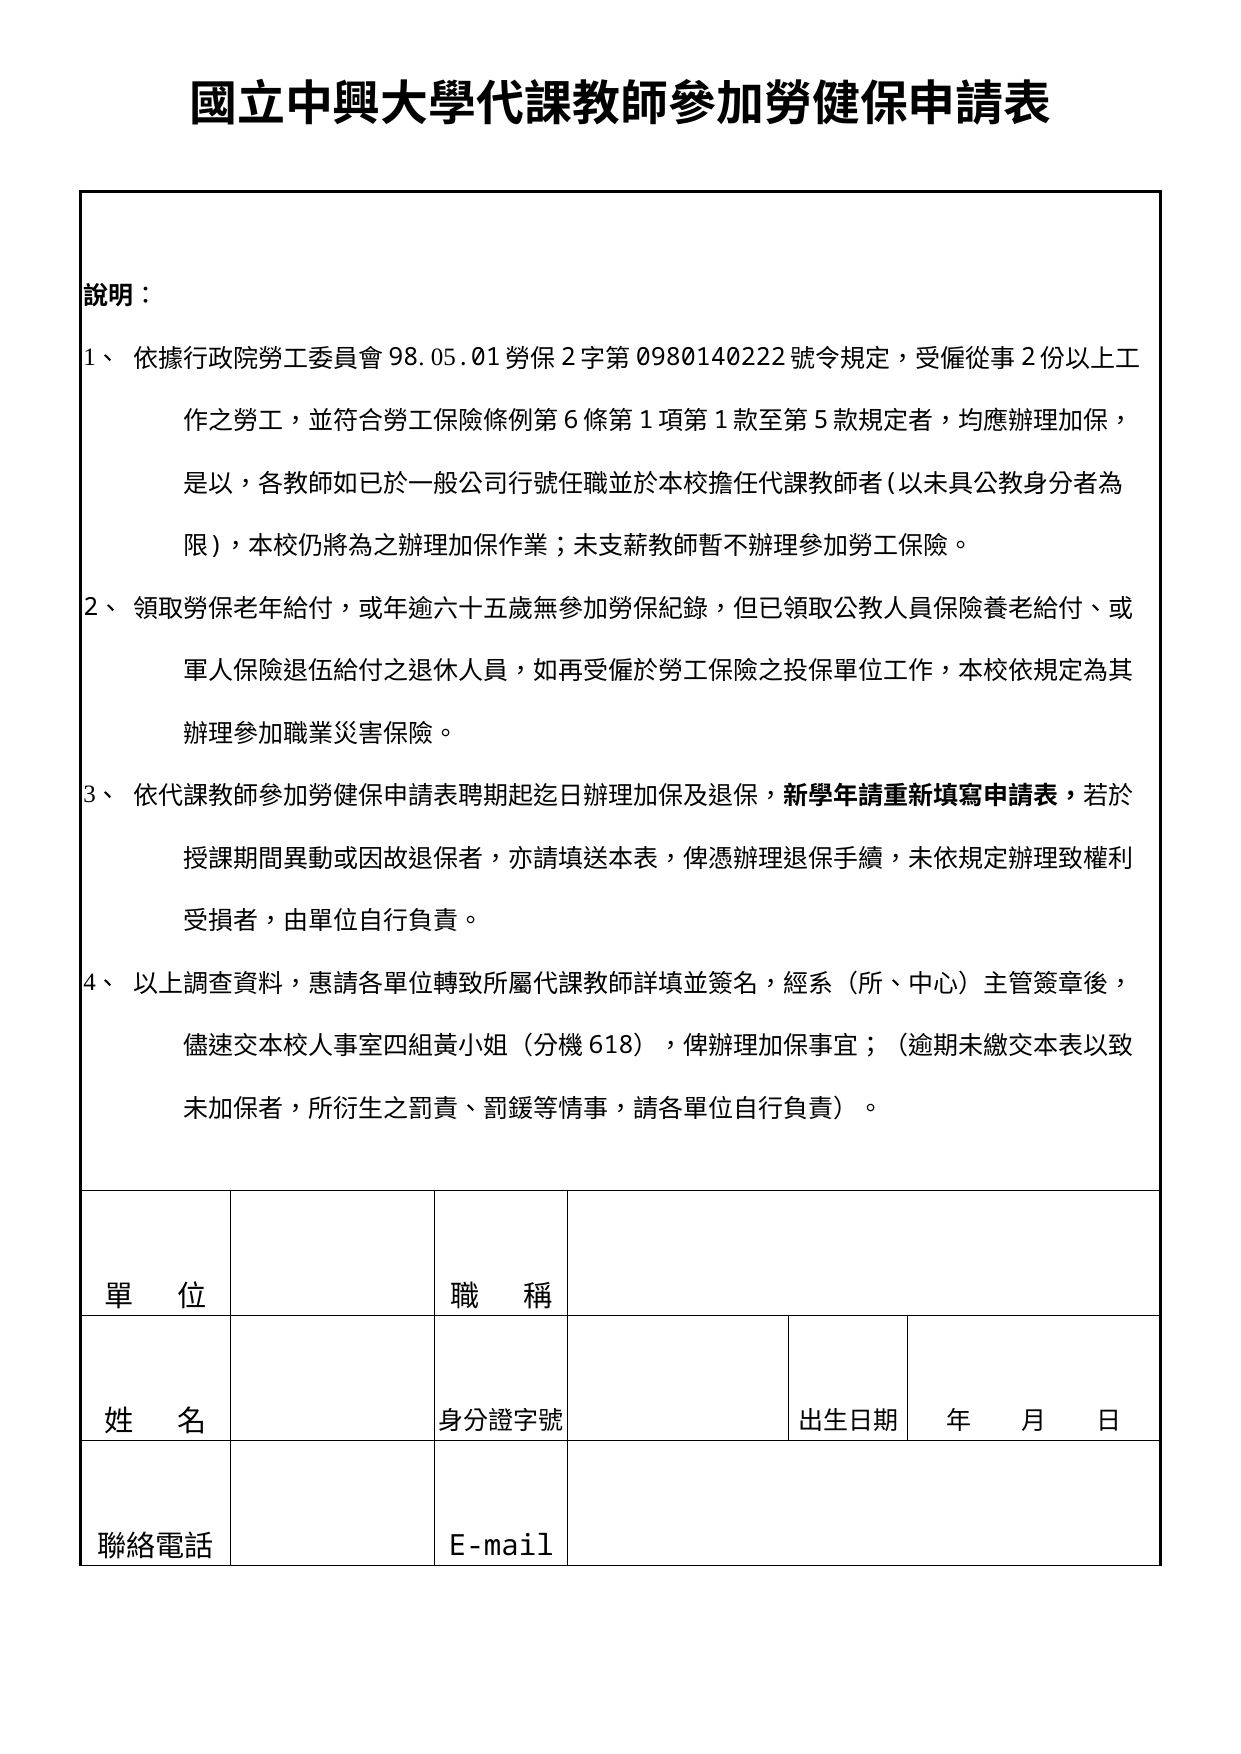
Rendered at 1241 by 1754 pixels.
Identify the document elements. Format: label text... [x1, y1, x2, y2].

table_cell 聯絡電話 [82, 1441, 230, 1564]
table_header 說明： 依據行政院勞工委員會98. 05.01勞保2字第0980140222號令規定，受僱從事2份以上工作之勞工，並符合勞工保險條例第6條第1項第1款至第5款規定者，均應辦理加保，是以，各教師如已於一般公司行號任職並於本校擔任代課教師者(以未具公教身分者為限)，本校仍將為之辦理加保作業；未支薪教師暫不辦理參加勞工保險。 領取勞保老年給付，或年逾六十五歲無參加勞保紀錄，但已領取公教人員保險養老給付、或軍人保險退伍給付之退休人員，如再受僱於勞工保險之投保單位工作，本校依規定為其辦理參加職業災害保險。 依代課教師參加勞健保申請表聘期起迄日辦理加保及退保，新學年請重新填寫申請表，若於授課期間異動或因故退保者，亦請填送本表，俾憑辦理退保手續，未依規定辦理致權利受損者，由單位自行負責。 以上調查資料，惠請各單位轉致所屬代課教師詳填並簽名，經系（所、中心）主管簽章後，儘速交本校人事室四組黃小姐（分機618），俾辦理加保事宜；（逾期未繳交本表以致未加保者，所衍生之罰責、罰鍰等情事，請各單位自行負責）。 [82, 193, 1159, 1189]
text 國立中興大學代課教師參加勞健保申請表 [59, 64, 1181, 134]
table_cell 職 稱 [435, 1191, 567, 1314]
table_cell [568, 1316, 788, 1439]
table_cell 年 月 日 [908, 1316, 1159, 1439]
table_cell 出生日期 [789, 1316, 907, 1439]
table_cell 姓 名 [82, 1316, 230, 1439]
table_cell E-mail [435, 1441, 567, 1564]
table_cell 單 位 [82, 1191, 230, 1314]
table_cell [231, 1316, 434, 1439]
table_cell [568, 1441, 1159, 1564]
table_cell [568, 1191, 1159, 1314]
table_cell [231, 1191, 434, 1314]
table_cell [231, 1441, 434, 1564]
table_cell 身分證字號 [435, 1316, 567, 1439]
